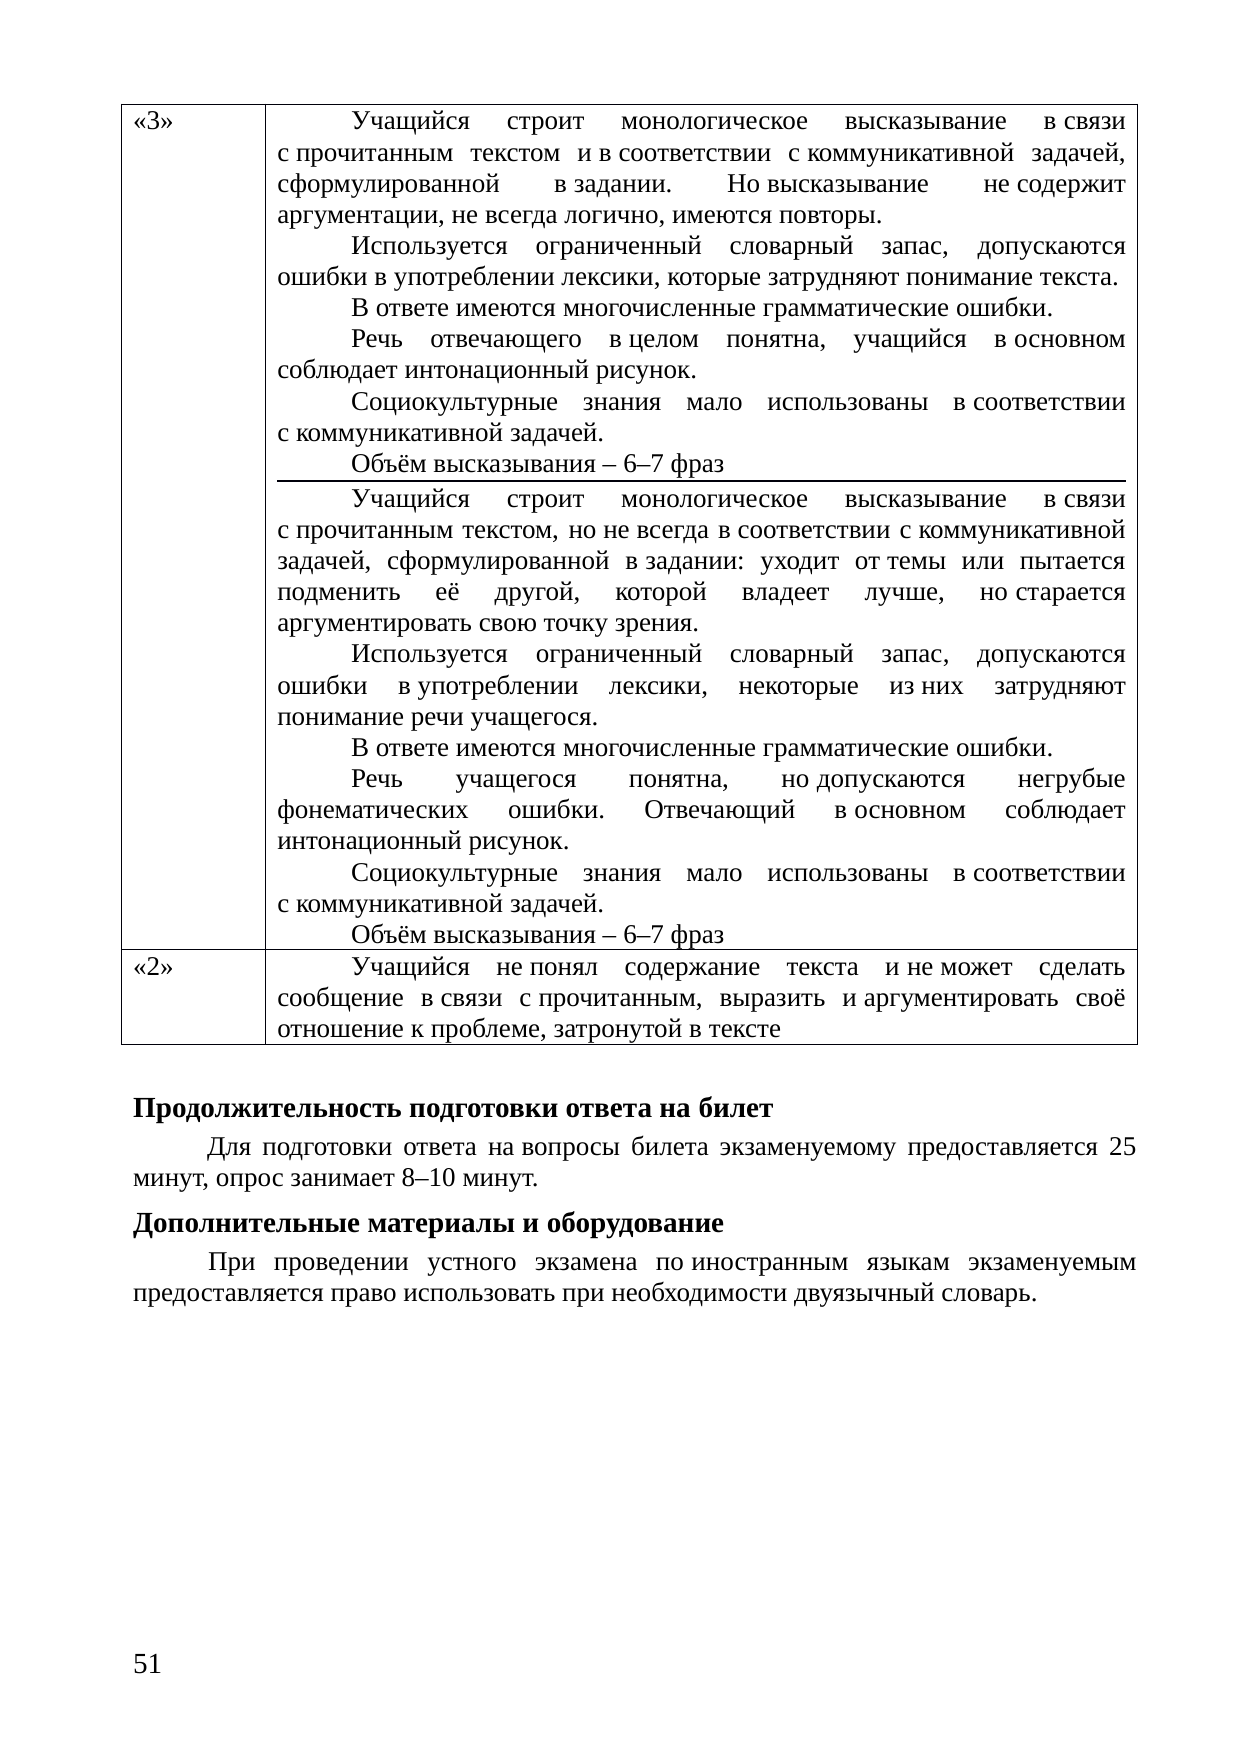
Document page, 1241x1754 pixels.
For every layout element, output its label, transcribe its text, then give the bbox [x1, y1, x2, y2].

table_cell «3» [122, 105, 265, 949]
table_cell Учащийся не понял содержание текста и не может сделать сообщение в связи с прочитанным, выразить и аргументировать своё отношение к проблеме, затронутой в тексте [266, 950, 1137, 1043]
text Для подготовки ответа на вопросы билета экзаменуемому предоставляется 25 минут, опрос занимает 8–10 минут. [133, 1130, 1137, 1193]
table_cell Учащийся строит монологическое высказывание в связи с прочитанным текстом и в соответствии с коммуникативной задачей, сформулированной в задании. Но высказывание не содержит аргументации, не всегда логично, имеются повторы. Используется ограниченный словарный запас, допускаются ошибки в употреблении лексики, которые затрудняют понимание текста. В ответе имеются многочисленные грамматические ошибки. Речь отвечающего в целом понятна, учащийся в основном соблюдает интонационный рисунок. Социокультурные знания мало использованы в соответствии с коммуникативной задачей. Объём высказывания – 6–7 фраз Учащийся строит монологическое высказывание в связи с прочитанным текстом, но не всегда в соответствии с коммуникативной задачей, сформулированной в задании: уходит от темы или пытается подменить её другой, которой владеет лучше, но старается аргументировать свою точку зрения. Используется ограниченный словарный запас, допускаются ошибки в употреблении лексики, некоторые из них затрудняют понимание речи учащегося. В ответе имеются многочисленные грамматические ошибки. Речь учащегося понятна, но допускаются негрубые фонематических ошибки. Отвечающий в основном соблюдает интонационный рисунок. Социокультурные знания мало использованы в соответствии с коммуникативной задачей. Объём высказывания – 6–7 фраз [266, 105, 1137, 949]
subtitle Дополнительные материалы и оборудование [133, 1205, 1137, 1239]
text При проведении устного экзамена по иностранным языкам экзаменуемым предоставляется право использовать при необходимости двуязычный словарь. [133, 1245, 1137, 1307]
table_cell «2» [122, 950, 265, 1043]
subtitle Продолжительность подготовки ответа на билет [133, 1091, 1137, 1124]
